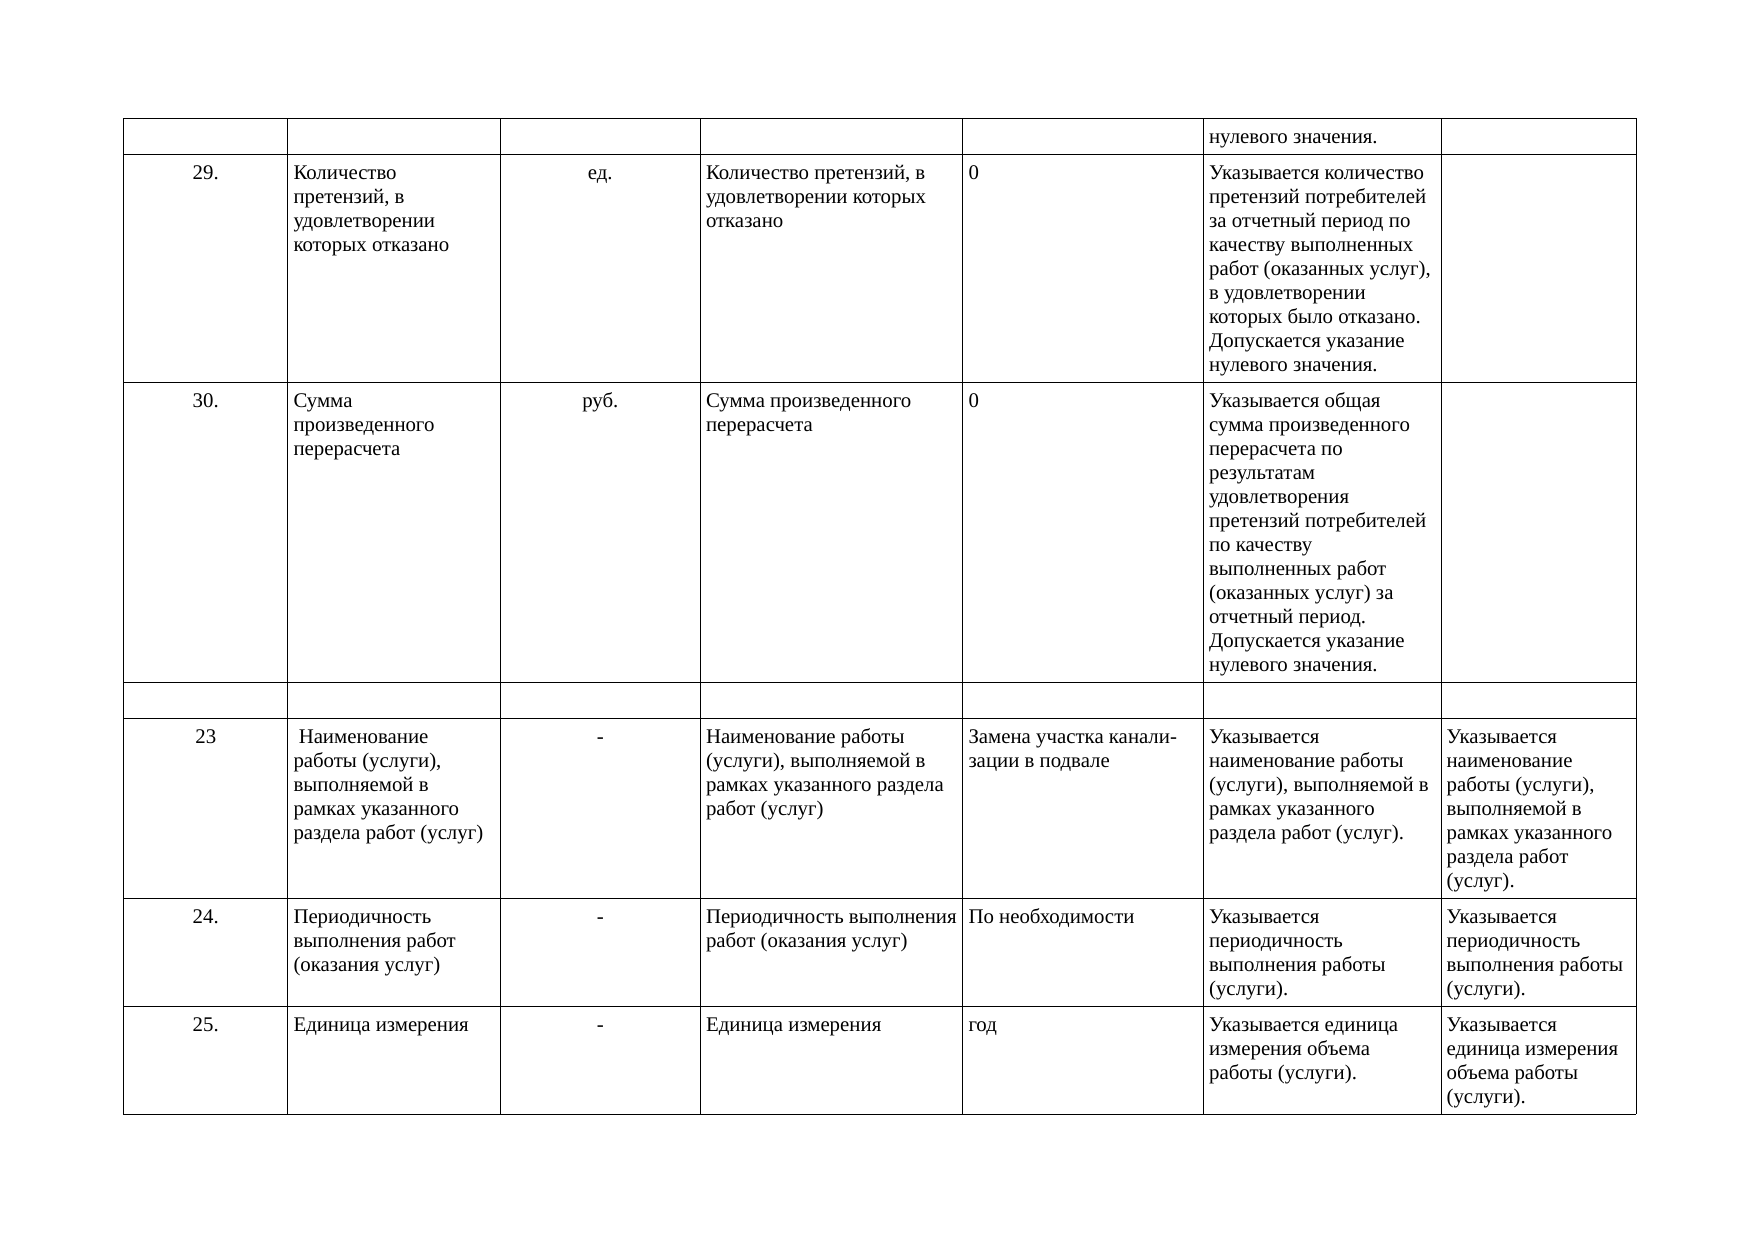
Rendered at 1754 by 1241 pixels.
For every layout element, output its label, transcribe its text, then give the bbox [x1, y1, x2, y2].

table_cell Сумма произведенного перерасчета [701, 383, 962, 682]
table_cell [1204, 683, 1441, 718]
table_cell [124, 683, 287, 718]
table_cell Указывается периодичность выполнения работы (услуги). [1204, 899, 1441, 1006]
table_cell Указывается единица измерения объема работы (услуги). [1204, 1007, 1441, 1113]
table_cell Единица измерения [701, 1007, 962, 1113]
table_cell Указывается периодичность выполнения работы (услуги). [1442, 899, 1636, 1006]
table_cell [1442, 383, 1636, 682]
table_cell [124, 119, 287, 154]
table_cell Указывается наименование работы (услуги), выполняемой в рамках указанного раздела работ (услуг). [1204, 719, 1441, 898]
table_cell - [501, 719, 700, 898]
table_cell ед. [501, 155, 700, 382]
table_cell Указывается единица измерения объема работы (услуги). [1442, 1007, 1636, 1113]
table_cell нулевого значения. [1204, 119, 1441, 154]
table_cell - [501, 1007, 700, 1113]
table_cell [1442, 155, 1636, 382]
table_cell 0 [963, 383, 1203, 682]
table_cell Количество претензий, в удовлетворении которых отказано [288, 155, 500, 382]
table_cell Указывается общая сумма произведенного перерасчета по результатам удовлетворения претензий потребителей по качеству выполненных работ (оказанных услуг) за отчетный период. Допускается указание нулевого значения. [1204, 383, 1441, 682]
table_cell Единица измерения [288, 1007, 500, 1113]
table_cell Периодичность выполнения работ (оказания услуг) [288, 899, 500, 1006]
table_cell [1442, 119, 1636, 154]
table_cell Периодичность выполнения работ (оказания услуг) [701, 899, 962, 1006]
table_cell - [501, 899, 700, 1006]
table_cell Замена участка канали- зации в подвале [963, 719, 1203, 898]
table_cell [701, 683, 962, 718]
table_cell Сумма произведенного перерасчета [288, 383, 500, 682]
table_cell Количество претензий, в удовлетворении которых отказано [701, 155, 962, 382]
table_cell [288, 119, 500, 154]
table_cell [1442, 683, 1636, 718]
table_cell Указывается наименование работы (услуги), выполняемой в рамках указанного раздела работ (услуг). [1442, 719, 1636, 898]
table_cell Наименование работы (услуги), выполняемой в рамках указанного раздела работ (услуг) [701, 719, 962, 898]
table_cell [963, 683, 1203, 718]
table_cell 23 [124, 719, 287, 898]
table_cell 25. [124, 1007, 287, 1113]
table_cell [701, 119, 962, 154]
table_cell [288, 683, 500, 718]
table_cell год [963, 1007, 1203, 1113]
table_cell 30. [124, 383, 287, 682]
table_cell 0 [963, 155, 1203, 382]
table_cell руб. [501, 383, 700, 682]
table_cell Наименование работы (услуги), выполняемой в рамках указанного раздела работ (услуг) [288, 719, 500, 898]
table_cell [963, 119, 1203, 154]
table_cell [501, 683, 700, 718]
table_cell Указывается количество претензий потребителей за отчетный период по качеству выполненных работ (оказанных услуг), в удовлетворении которых было отказано. Допускается указание нулевого значения. [1204, 155, 1441, 382]
table_cell 29. [124, 155, 287, 382]
table_cell 24. [124, 899, 287, 1006]
table_cell [501, 119, 700, 154]
table_cell По необходимости [963, 899, 1203, 1006]
